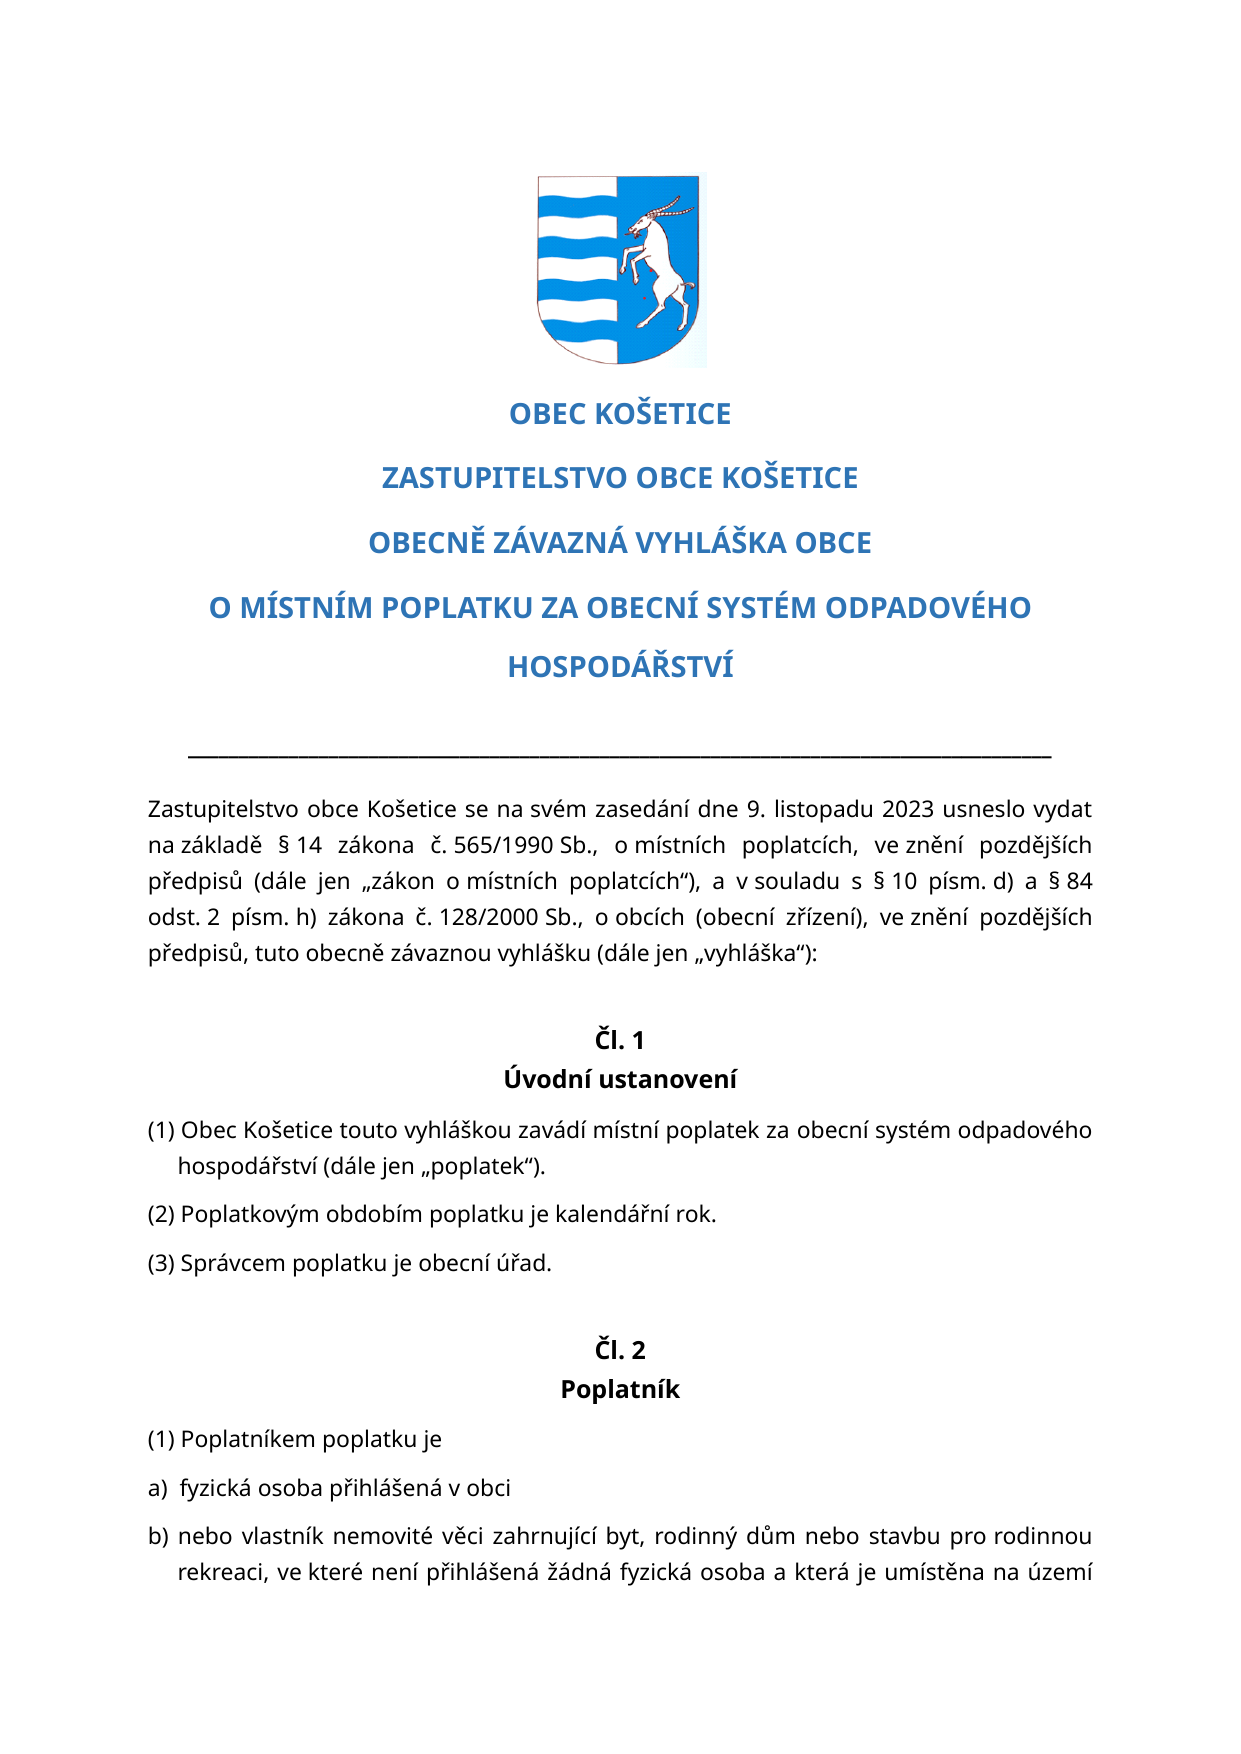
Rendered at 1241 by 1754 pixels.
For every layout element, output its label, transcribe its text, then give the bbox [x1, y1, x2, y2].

text (3) Správcem poplatku je obecní úřad. [148, 1246, 1093, 1278]
text (1) Obec Košetice touto vyhláškou zavádí místní poplatek za obecní systém odpadového hospodářství (dále jen „poplatek“). [148, 1114, 1093, 1181]
text (2) Poplatkovým obdobím poplatku je kalendářní rok. [148, 1198, 1093, 1229]
text Zastupitelstvo obce Košetice se na svém zasedání dne 9. listopadu 2023 usneslo vydat na základě § 14 zákona č. 565/1990 Sb., o místních poplatcích, ve znění pozdějších předpisů (dále jen „zákon o místních poplatcích“), a v souladu s § 10 písm. d) a § 84 odst. 2 písm. h) zákona č. 128/2000 Sb., o obcích (obecní zřízení), ve znění pozdějších předpisů, tuto obecně závaznou vyhlášku (dále jen „vyhláška“): [148, 793, 1093, 968]
text ZASTUPITELSTVO OBCE Košetice [148, 458, 1093, 497]
text OBEC KOŠETICE [148, 393, 1093, 433]
text (1) Poplatníkem poplatku je [148, 1423, 1093, 1454]
text Obecně závazná vyhláška obce [148, 522, 1093, 562]
text a) fyzická osoba přihlášená v obci [148, 1472, 1093, 1503]
text Čl. 2 Poplatník [148, 1332, 1093, 1406]
text Čl. 1 Úvodní ustanovení [148, 1023, 1093, 1096]
text o místním poplatku za obecní systém odpadového hospodářství [148, 587, 1093, 686]
text b) nebo vlastník nemovité věci zahrnující byt, rodinný dům nebo stavbu pro rodinnou rekreaci, ve které není přihlášená žádná fyzická osoba a která je umístěna na území [148, 1520, 1093, 1587]
text ______________________________________________________________________________________ [148, 731, 1093, 762]
